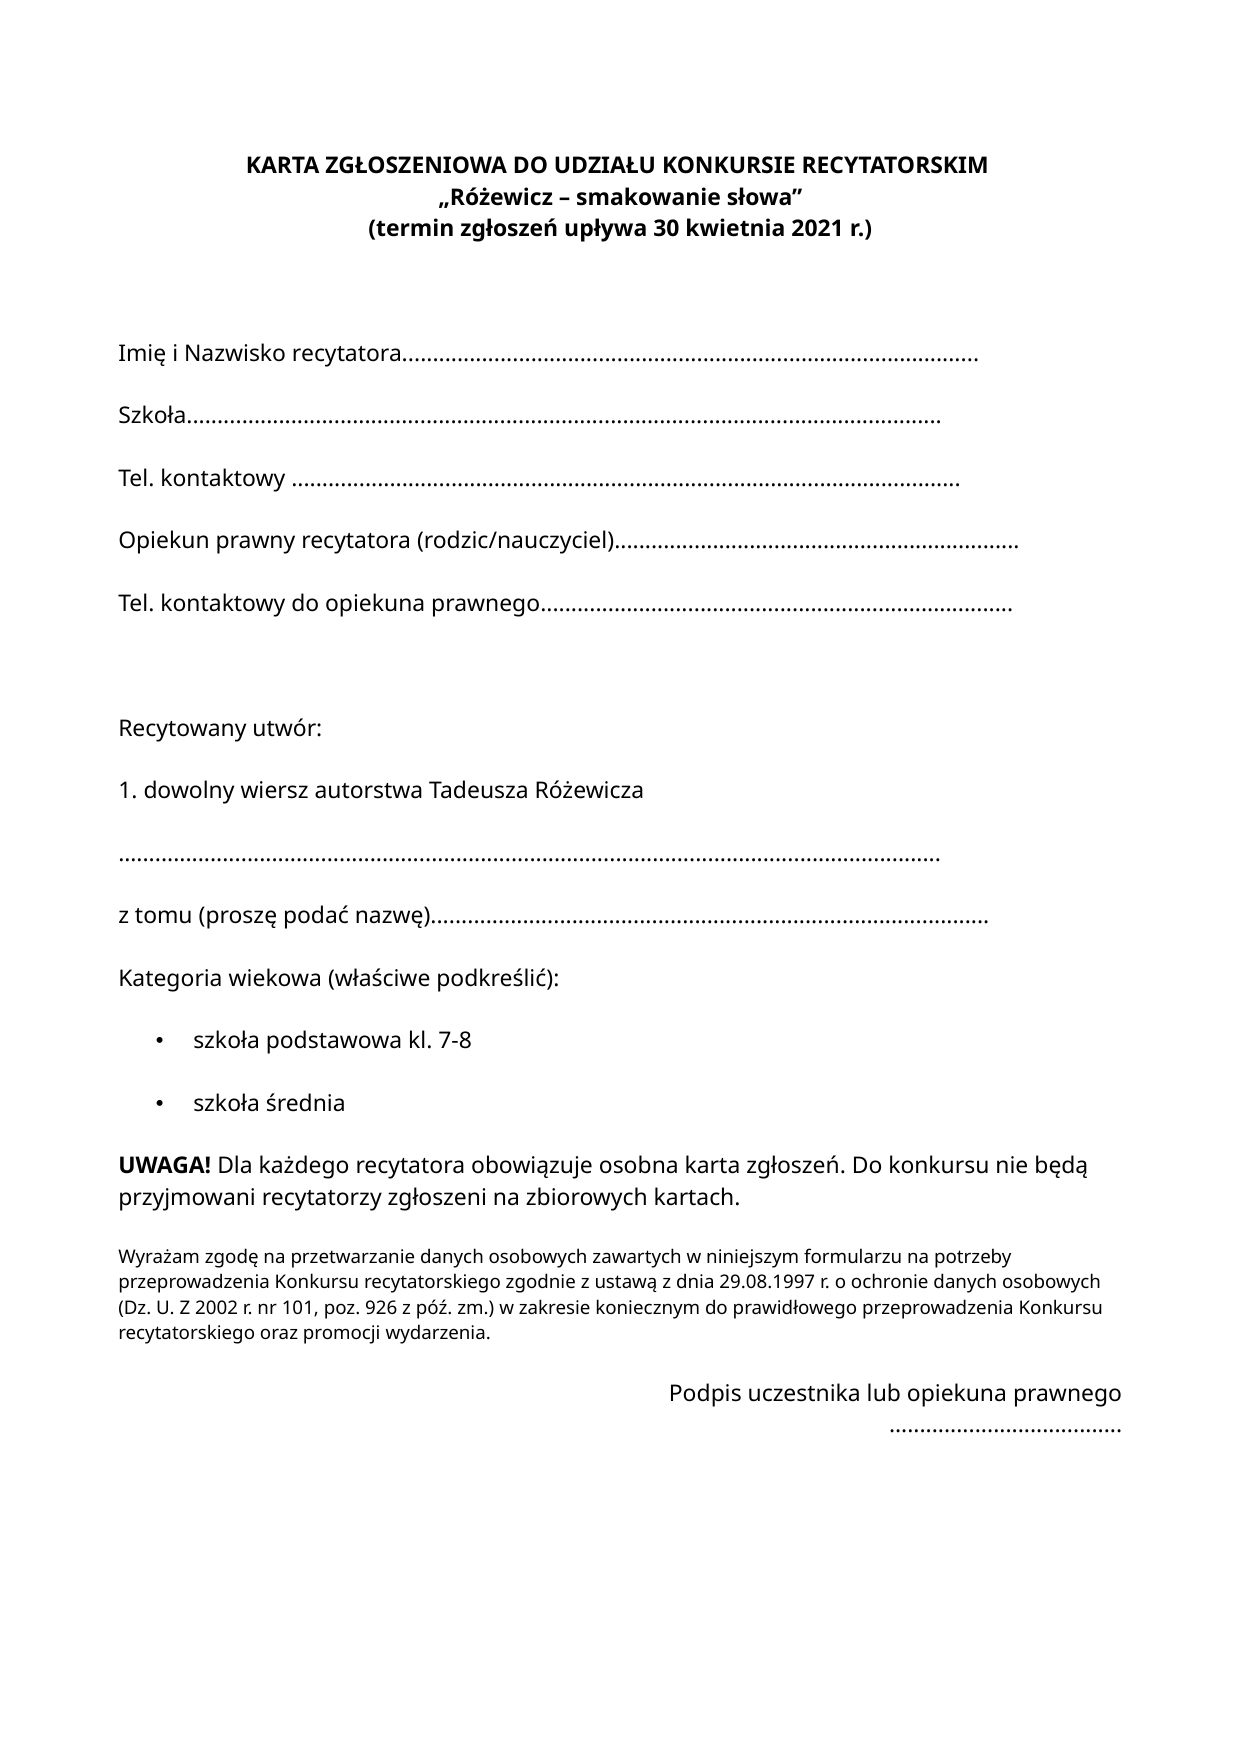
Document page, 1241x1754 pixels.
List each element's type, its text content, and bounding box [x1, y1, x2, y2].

text …................................................................................................................................... [118, 837, 1122, 868]
text Tel. kontaktowy ............................................................................................................. [118, 462, 1122, 493]
text Podpis uczestnika lub opiekuna prawnego [118, 1376, 1122, 1408]
text Szkoła........................................................................................................................... [118, 399, 1122, 431]
text „Różewicz – smakowanie słowa” [118, 181, 1122, 212]
text KARTA ZGŁOSZENIOWA DO UDZIAŁU KONKURSIE RECYTATORSKIM [118, 149, 1122, 181]
text 1. dowolny wiersz autorstwa Tadeusza Różewicza [118, 774, 1122, 806]
text (termin zgłoszeń upływa 30 kwietnia 2021 r.) [118, 212, 1122, 243]
text Imię i Nazwisko recytatora.............................................................................................. [118, 337, 1122, 368]
list szkoła średnia [156, 1087, 1122, 1118]
text z tomu (proszę podać nazwę)........................................................................................... [118, 899, 1122, 931]
text Tel. kontaktowy do opiekuna prawnego............................................................................. [118, 587, 1122, 618]
text Kategoria wiekowa (właściwe podkreślić): [118, 962, 1122, 993]
text Recytowany utwór: [118, 712, 1122, 743]
text Wyrażam zgodę na przetwarzanie danych osobowych zawartych w niniejszym formularzu na potrzeby przeprowadzenia Konkursu recytatorskiego zgodnie z ustawą z dnia 29.08.1997 r. o ochronie danych osobowych (Dz. U. Z 2002 r. nr 101, poz. 926 z póź. zm.) w zakresie koniecznym do prawidłowego przeprowadzenia Konkursu recytatorskiego oraz promocji wydarzenia. [118, 1243, 1122, 1345]
text Opiekun prawny recytatora (rodzic/nauczyciel).................................................................. [118, 524, 1122, 556]
text UWAGA! Dla każdego recytatora obowiązuje osobna karta zgłoszeń. Do konkursu nie będą przyjmowani recytatorzy zgłoszeni na zbiorowych kartach. [118, 1149, 1122, 1212]
text …................................... [118, 1408, 1122, 1439]
list szkoła podstawowa kl. 7-8 [156, 1024, 1122, 1056]
